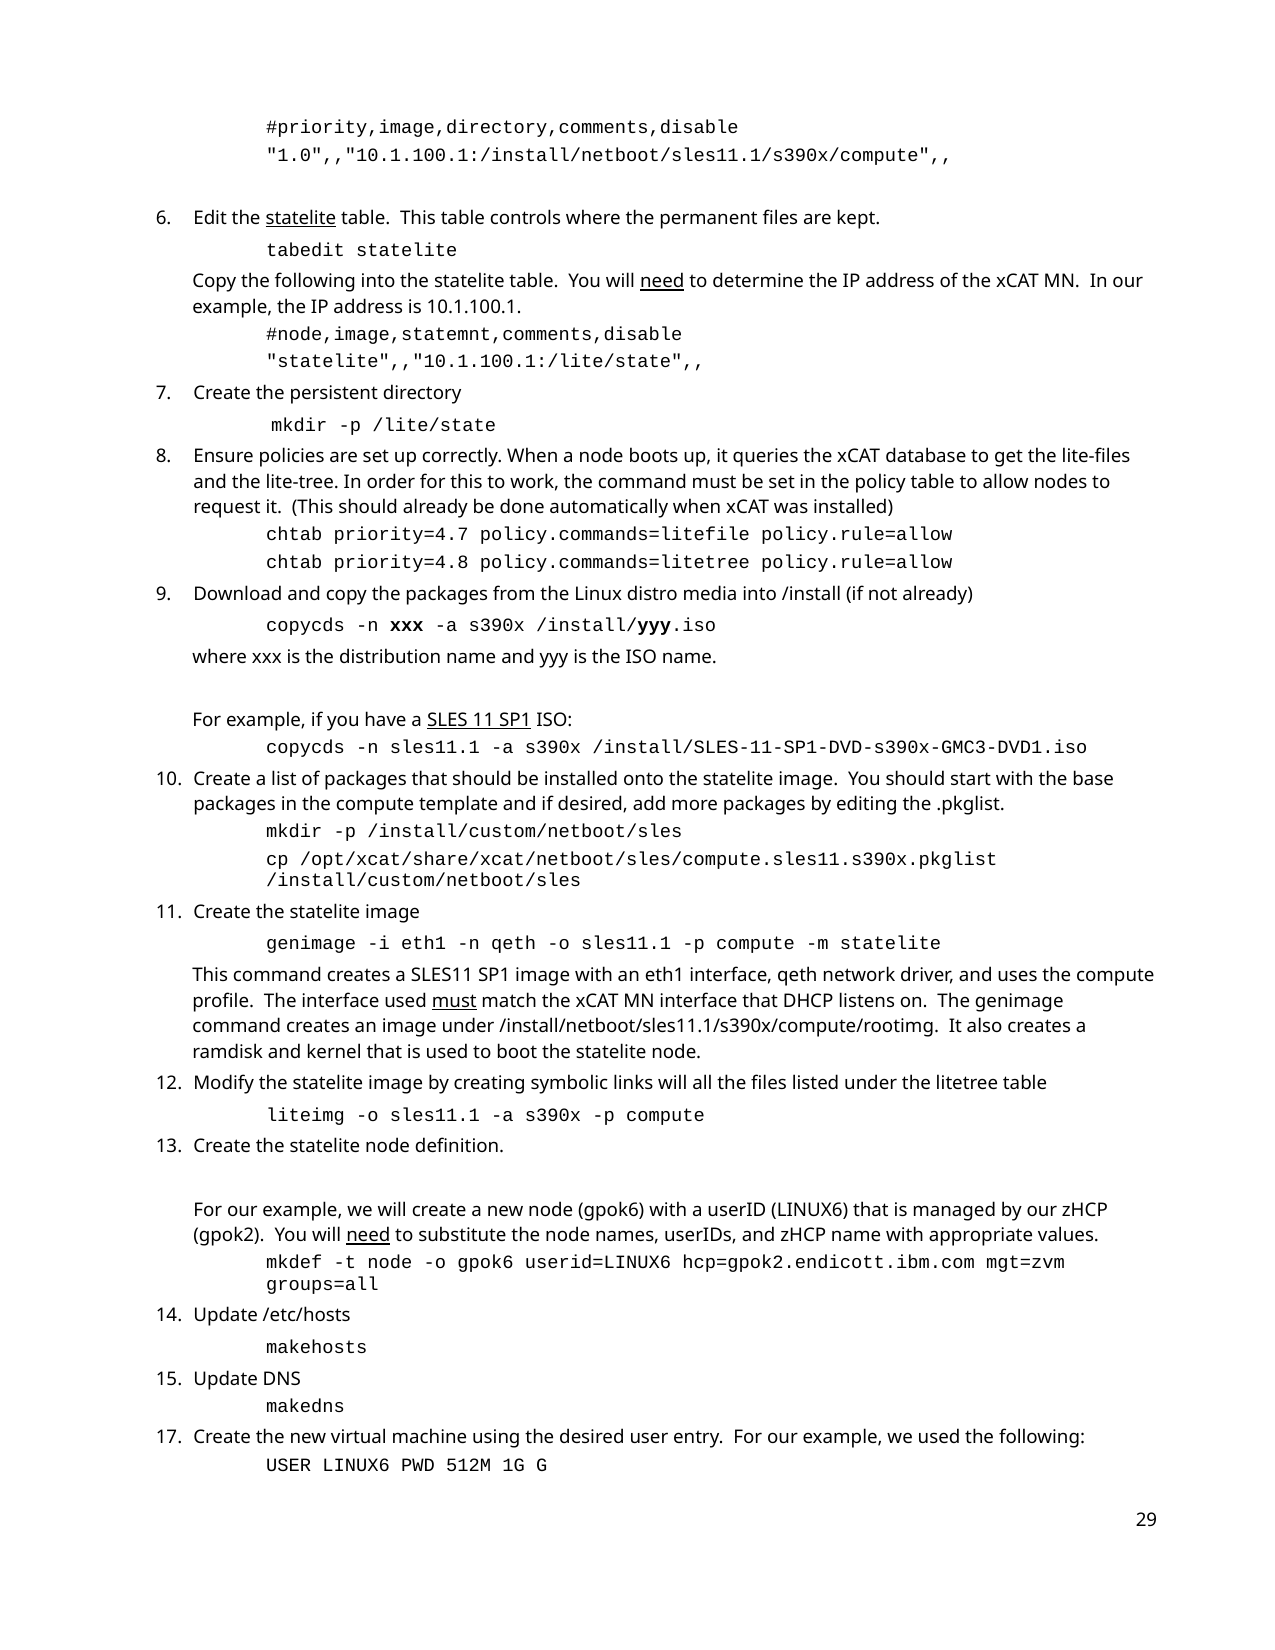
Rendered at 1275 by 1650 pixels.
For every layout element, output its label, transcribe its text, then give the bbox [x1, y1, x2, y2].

list Create the statelite image [156, 898, 1157, 923]
text liteimg -o sles11.1 -a s390x -p compute [118, 1101, 1157, 1127]
text cp /opt/xcat/share/xcat/netboot/sles/compute.sles11.s390x.pkglist /install/custom/netboot/sles [266, 849, 1157, 892]
text #priority,image,directory,comments,disable [192, 118, 1157, 139]
list Ensure policies are set up correctly. When a node boots up, it queries the xCAT database to get the lite-files and the lite-tree. In order for this to work, the command must be set in the policy table to allow nodes to request it. (This should already be done automatically when xCAT was installed) [156, 443, 1157, 519]
text mkdir -p /install/custom/netboot/sles [118, 822, 1157, 843]
text copycds -n xxx -a s390x /install/yyy.iso [118, 611, 1157, 637]
text makedns [118, 1396, 1157, 1418]
text mkdef -t node -o gpok6 userid=LINUX6 hcp=gpok2.endicott.ibm.com mgt=zvm groups=all [266, 1253, 1157, 1296]
text mkdir -p /lite/state [118, 411, 1157, 437]
text chtab priority=4.7 policy.commands=litefile policy.rule=allow [266, 525, 1157, 546]
text tabedit statelite [118, 236, 1157, 262]
text This command creates a SLES11 SP1 image with an eth1 interface, qeth network driver, and uses the compute profile. The interface used must match the xCAT MN interface that DHCP listens on. The genimage command creates an image under /install/netboot/sles11.1/s390x/compute/rootimg. It also creates a ramdisk and kernel that is used to boot the statelite node. [192, 961, 1157, 1063]
list Create a list of packages that should be installed onto the statelite image. You should start with the base packages in the compute template and if desired, add more packages by editing the .pkglist. [156, 765, 1157, 816]
list Edit the statelite table. This table controls where the permanent files are kept. [156, 204, 1157, 230]
text "statelite",,"10.1.100.1:/lite/state",, [266, 352, 1157, 373]
text makehosts [118, 1333, 1157, 1359]
text For example, if you have a SLES 11 SP1 ISO: [192, 706, 1157, 732]
list Update /etc/hosts [156, 1302, 1157, 1327]
text chtab priority=4.8 policy.commands=litetree policy.rule=allow [266, 552, 1157, 574]
list Update DNS [156, 1365, 1157, 1390]
text where xxx is the distribution name and yyy is the ISO name. [118, 643, 1157, 669]
list For our example, we will create a new node (gpok6) with a userID (LINUX6) that is managed by our zHCP (gpok2). You will need to substitute the node names, userIDs, and zHCP name with appropriate values. [156, 1196, 1157, 1247]
text "1.0",,"10.1.100.1:/install/netboot/sles11.1/s390x/compute",, [192, 145, 1157, 167]
text genimage -i eth1 -n qeth -o sles11.1 -p compute -m statelite [118, 929, 1157, 955]
text USER LINUX6 PWD 512M 1G G [266, 1455, 1157, 1477]
list Create the statelite node definition. [156, 1133, 1157, 1158]
list Create the new virtual machine using the desired user entry. For our example, we used the following: [156, 1424, 1157, 1449]
list Download and copy the packages from the Linux distro media into /install (if not already) [156, 580, 1157, 605]
list Create the persistent directory [156, 379, 1157, 405]
text #node,image,statemnt,comments,disable [266, 325, 1157, 346]
text Copy the following into the statelite table. You will need to determine the IP address of the xCAT MN. In our example, the IP address is 10.1.100.1. [192, 268, 1157, 319]
text copycds -n sles11.1 -a s390x /install/SLES-11-SP1-DVD-s390x-GMC3-DVD1.iso [266, 738, 1157, 759]
list Modify the statelite image by creating symbolic links will all the files listed under the litetree table [156, 1069, 1157, 1095]
